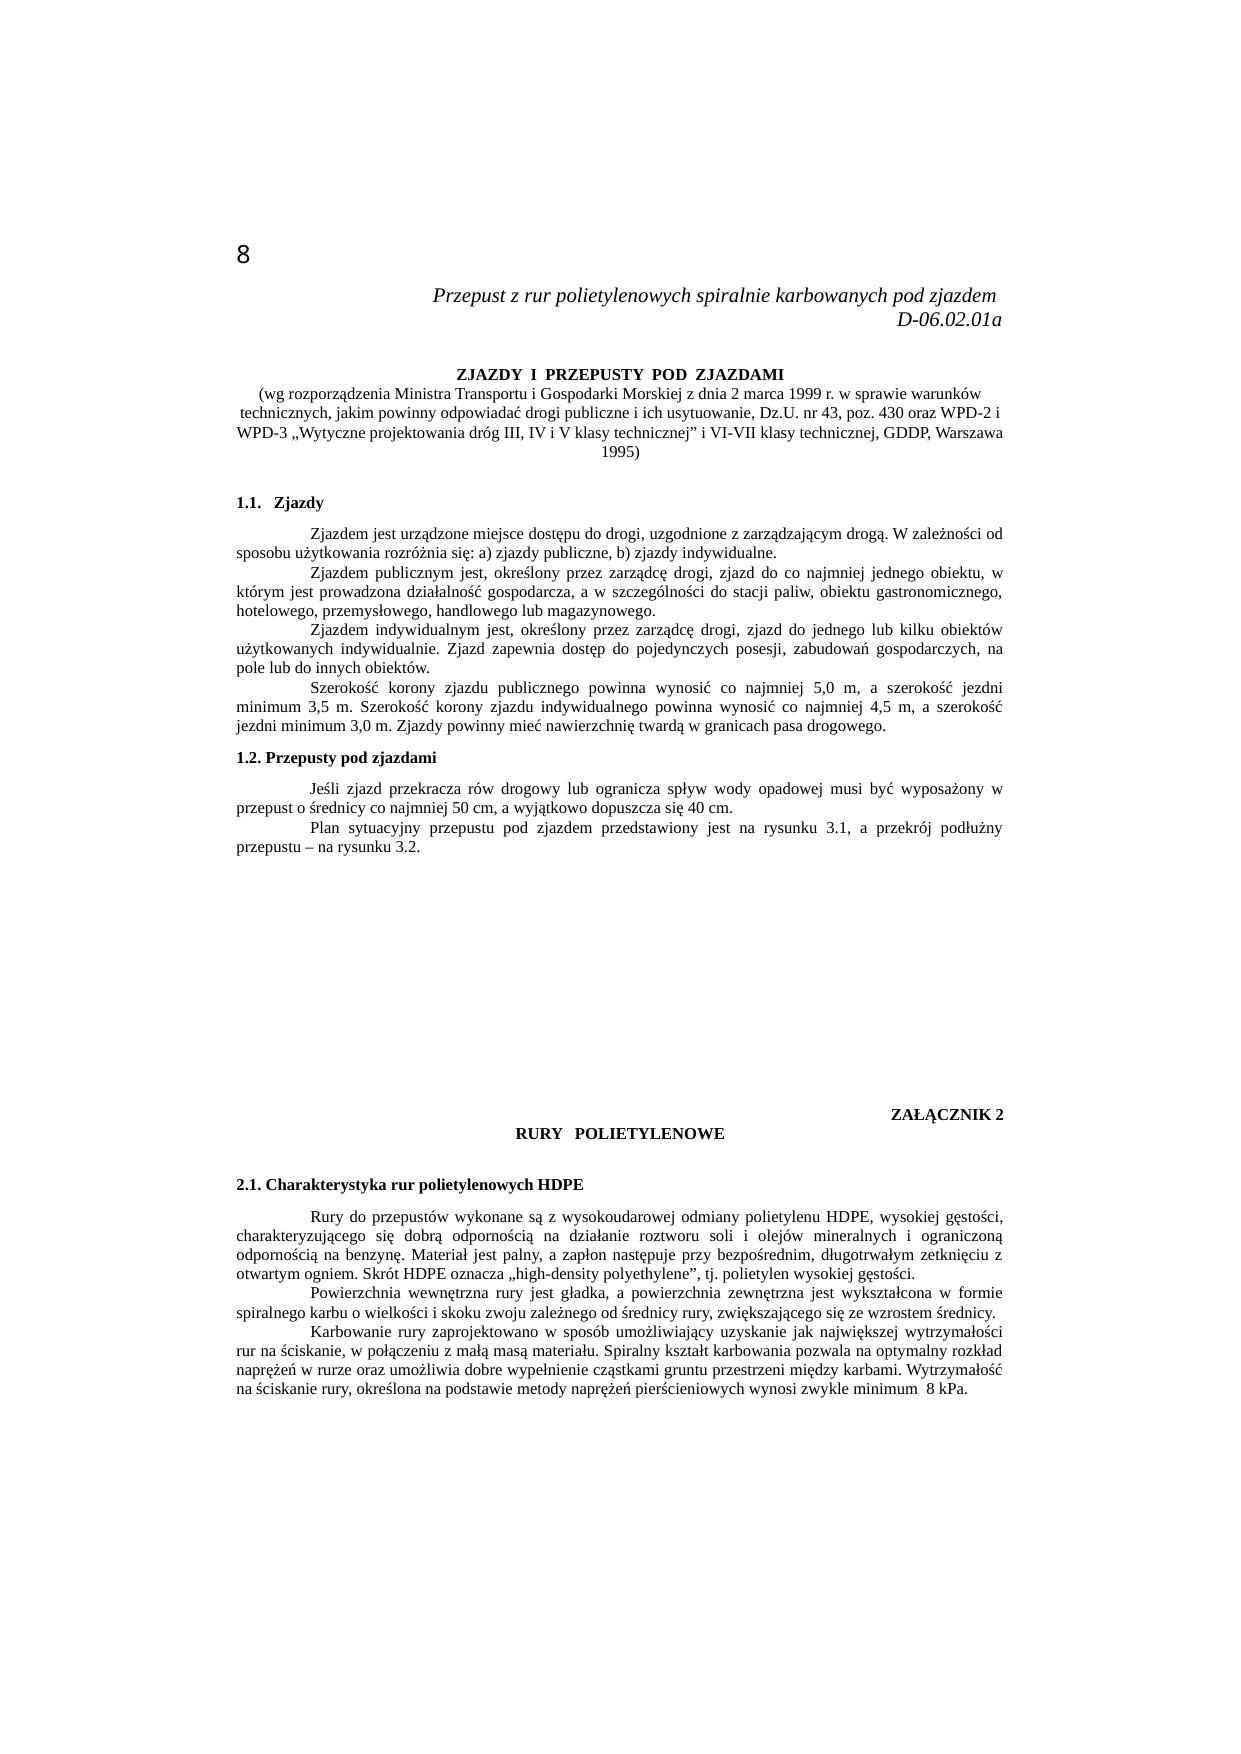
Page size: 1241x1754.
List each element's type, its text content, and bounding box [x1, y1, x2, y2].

text RURY POLIETYLENOWE [236, 1124, 1004, 1143]
text Zjazdem jest urządzone miejsce dostępu do drogi, uzgodnione z zarządzającym drogą. W zależności od sposobu użytkowania rozróżnia się: a) zjazdy publiczne, b) zjazdy indywidualne. [236, 524, 1004, 562]
subtitle 2.1. Charakterystyka rur polietylenowych HDPE [236, 1175, 1004, 1194]
text Powierzchnia wewnętrzna rury jest gładka, a powierzchnia zewnętrzna jest wykształcona w formie spiralnego karbu o wielkości i skoku zwoju zależnego od średnicy rury, zwiększającego się ze wzrostem średnicy. [236, 1283, 1004, 1322]
text ZAŁĄCZNIK 2 [236, 1105, 1004, 1124]
text Zjazdem publicznym jest, określony przez zarządcę drogi, zjazd do co najmniej jednego obiektu, w którym jest prowadzona działalność gospodarcza, a w szczególności do stacji paliw, obiektu gastronomicznego, hotelowego, przemysłowego, handlowego lub magazynowego. [236, 562, 1004, 620]
text Jeśli zjazd przekracza rów drogowy lub ogranicza spływ wody opadowej musi być wyposażony w przepust o średnicy co najmniej 50 cm, a wyjątkowo dopuszcza się 40 cm. [236, 779, 1004, 817]
text Plan sytuacyjny przepustu pod zjazdem przedstawiony jest na rysunku 3.1, a przekrój podłużny przepustu – na rysunku 3.2. [236, 817, 1004, 856]
text Rury do przepustów wykonane są z wysokoudarowej odmiany polietylenu HDPE, wysokiej gęstości, charakteryzującego się dobrą odpornością na działanie roztworu soli i olejów mineralnych i ograniczoną odpornością na benzynę. Materiał jest palny, a zapłon następuje przy bezpośrednim, długotrwałym zetknięciu z otwartym ogniem. Skrót HDPE oznacza „high-density polyethylene”, tj. polietylen wysokiej gęstości. [236, 1207, 1004, 1283]
subtitle Zjazdy [236, 492, 1004, 512]
subtitle 1.2. Przepusty pod zjazdami [236, 747, 1004, 767]
text ZJAZDY I PRZEPUSTY POD ZJAZDAMI [236, 365, 1004, 384]
text Karbowanie rury zaprojektowano w sposób umożliwiający uzyskanie jak największej wytrzymałości rur na ściskanie, w połączeniu z małą masą materiału. Spiralny kształt karbowania pozwala na optymalny rozkład naprężeń w rurze oraz umożliwia dobre wypełnienie cząstkami gruntu przestrzeni między karbami. Wytrzymałość na ściskanie rury, określona na podstawie metody naprężeń pierścieniowych wynosi zwykle minimum 8 kPa. [236, 1322, 1004, 1398]
text Szerokość korony zjazdu publicznego powinna wynosić co najmniej 5,0 m, a szerokość jezdni minimum 3,5 m. Szerokość korony zjazdu indywidualnego powinna wynosić co najmniej 4,5 m, a szerokość jezdni minimum 3,0 m. Zjazdy powinny mieć nawierzchnię twardą w granicach pasa drogowego. [236, 677, 1004, 735]
text Zjazdem indywidualnym jest, określony przez zarządcę drogi, zjazd do jednego lub kilku obiektów użytkowanych indywidualnie. Zjazd zapewnia dostęp do pojedynczych posesji, zabudowań gospodarczych, na pole lub do innych obiektów. [236, 620, 1004, 677]
text (wg rozporządzenia Ministra Transportu i Gospodarki Morskiej z dnia 2 marca 1999 r. w sprawie warunków technicznych, jakim powinny odpowiadać drogi publiczne i ich usytuowanie, Dz.U. nr 43, poz. 430 oraz WPD-2 i WPD-3 „Wytyczne projektowania dróg III, IV i V klasy technicznej” i VI-VII klasy technicznej, GDDP, Warszawa 1995) [236, 384, 1004, 461]
